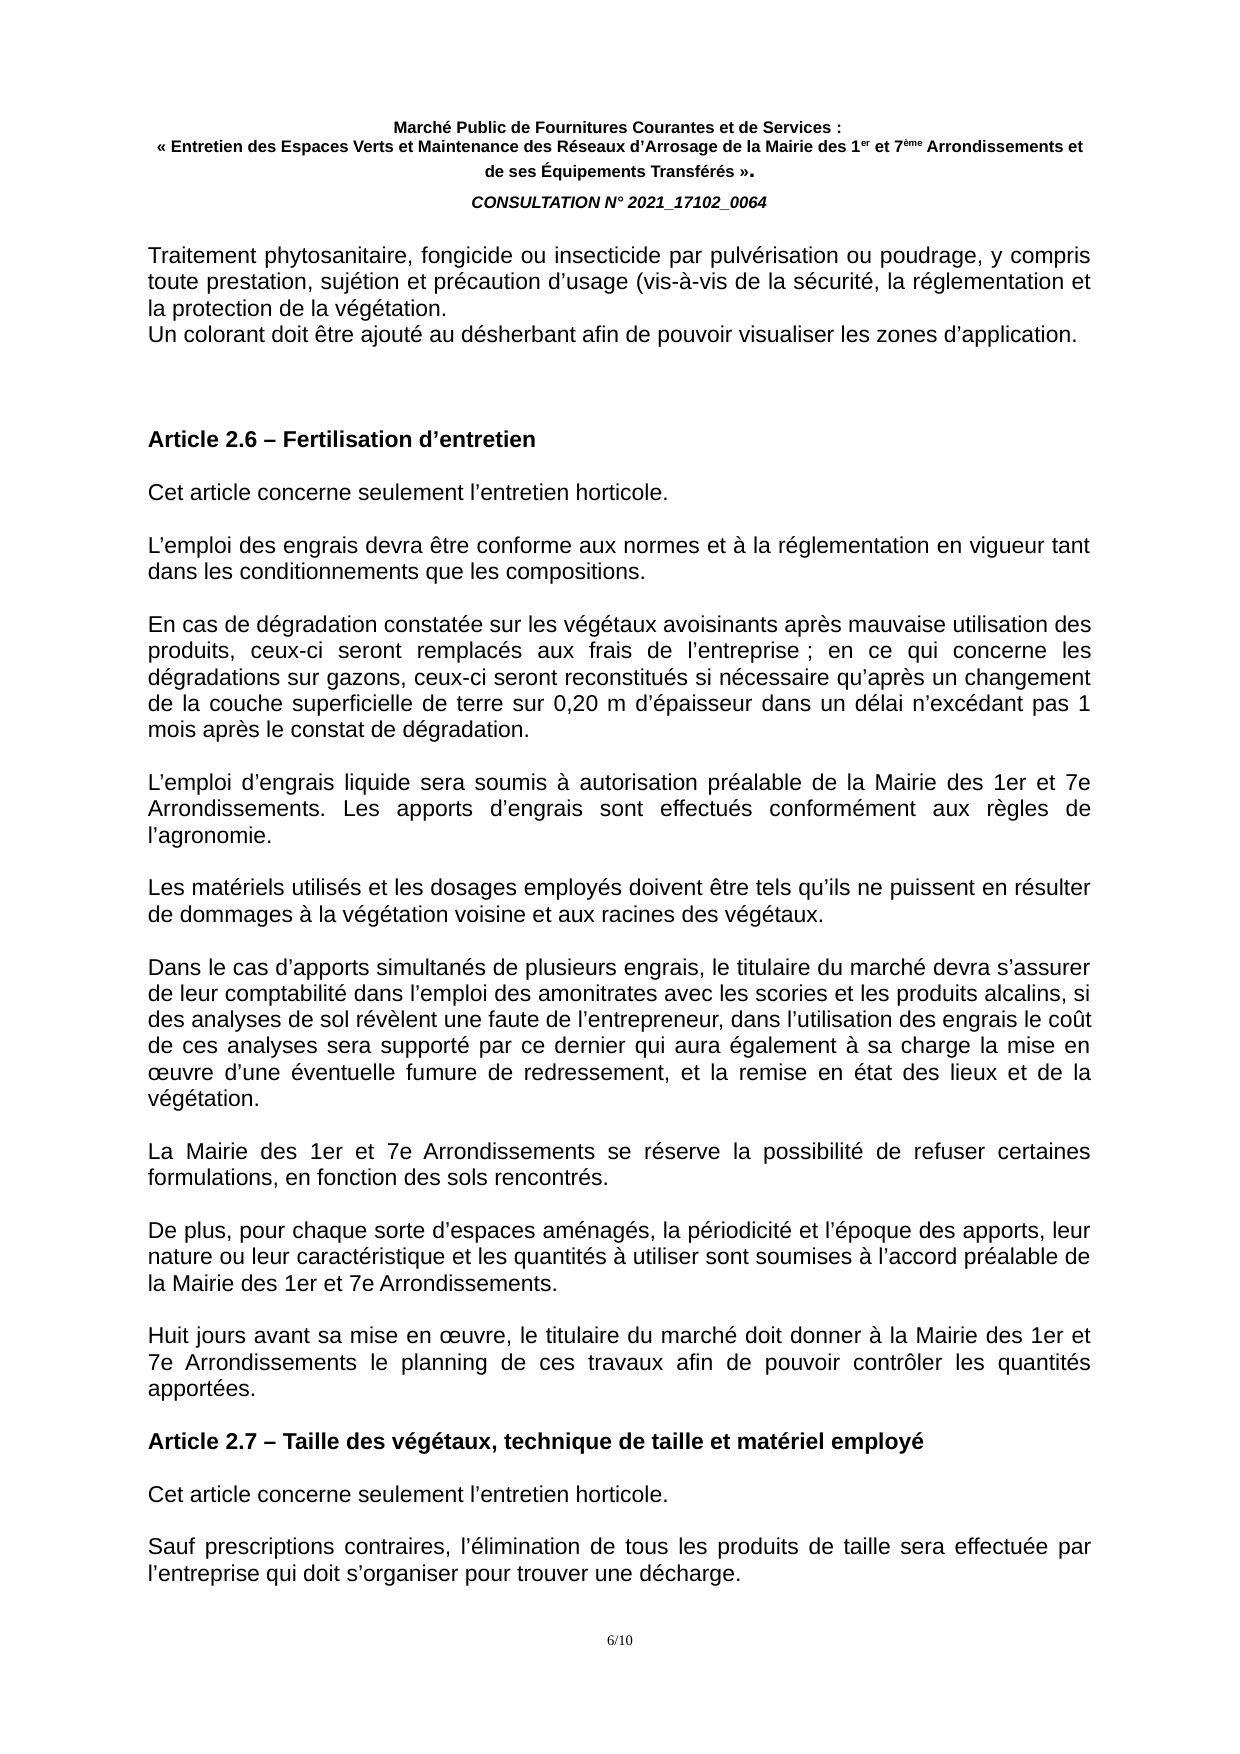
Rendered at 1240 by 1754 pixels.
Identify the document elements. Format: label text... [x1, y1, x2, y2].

subtitle L’emploi d’engrais liquide sera soumis à autorisation préalable de la Mairie des 1er et 7e Arrondissements. Les apports d’engrais sont effectués conformément aux règles de l’agronomie. [148, 769, 1092, 848]
subtitle La Mairie des 1er et 7e Arrondissements se réserve la possibilité de refuser certaines formulations, en fonction des sols rencontrés. [148, 1138, 1092, 1191]
subtitle L’emploi des engrais devra être conforme aux normes et à la réglementation en vigueur tant dans les conditionnements que les compositions. [148, 532, 1092, 584]
subtitle Dans le cas d’apports simultanés de plusieurs engrais, le titulaire du marché devra s’assurer de leur comptabilité dans l’emploi des amonitrates avec les scories et les produits alcalins, si des analyses de sol révèlent une faute de l’entrepreneur, dans l’utilisation des engrais le coût de ces analyses sera supporté par ce dernier qui aura également à sa charge la mise en œuvre d’une éventuelle fumure de redressement, et la remise en état des lieux et de la végétation. [148, 953, 1092, 1112]
subtitle Cet article concerne seulement l’entretien horticole. [148, 1481, 1092, 1507]
subtitle Sauf prescriptions contraires, l’élimination de tous les produits de taille sera effectuée par l’entreprise qui doit s’organiser pour trouver une décharge. [148, 1533, 1092, 1586]
subtitle Huit jours avant sa mise en œuvre, le titulaire du marché doit donner à la Mairie des 1er et 7e Arrondissements le planning de ces travaux afin de pouvoir contrôler les quantités apportées. [148, 1322, 1092, 1401]
subtitle Traitement phytosanitaire, fongicide ou insecticide par pulvérisation ou poudrage, y compris toute prestation, sujétion et précaution d’usage (vis-à-vis de la sécurité, la réglementation et la protection de la végétation. [148, 242, 1092, 321]
subtitle Article 2.6 – Fertilisation d’entretien [148, 426, 1092, 453]
subtitle Un colorant doit être ajouté au désherbant afin de pouvoir visualiser les zones d’application. [148, 321, 1092, 347]
subtitle Article 2.7 – Taille des végétaux, technique de taille et matériel employé [148, 1428, 1092, 1454]
subtitle En cas de dégradation constatée sur les végétaux avoisinants après mauvaise utilisation des produits, ceux-ci seront remplacés aux frais de l’entreprise ; en ce qui concerne les dégradations sur gazons, ceux-ci seront reconstitués si nécessaire qu’après un changement de la couche superficielle de terre sur 0,20 m d’épaisseur dans un délai n’excédant pas 1 mois après le constat de dégradation. [148, 611, 1092, 743]
subtitle Cet article concerne seulement l’entretien horticole. [148, 479, 1092, 505]
subtitle Les matériels utilisés et les dosages employés doivent être tels qu’ils ne puissent en résulter de dommages à la végétation voisine et aux racines des végétaux. [148, 874, 1092, 927]
subtitle De plus, pour chaque sorte d’espaces aménagés, la périodicité et l’époque des apports, leur nature ou leur caractéristique et les quantités à utiliser sont soumises à l’accord préalable de la Mairie des 1er et 7e Arrondissements. [148, 1217, 1092, 1296]
